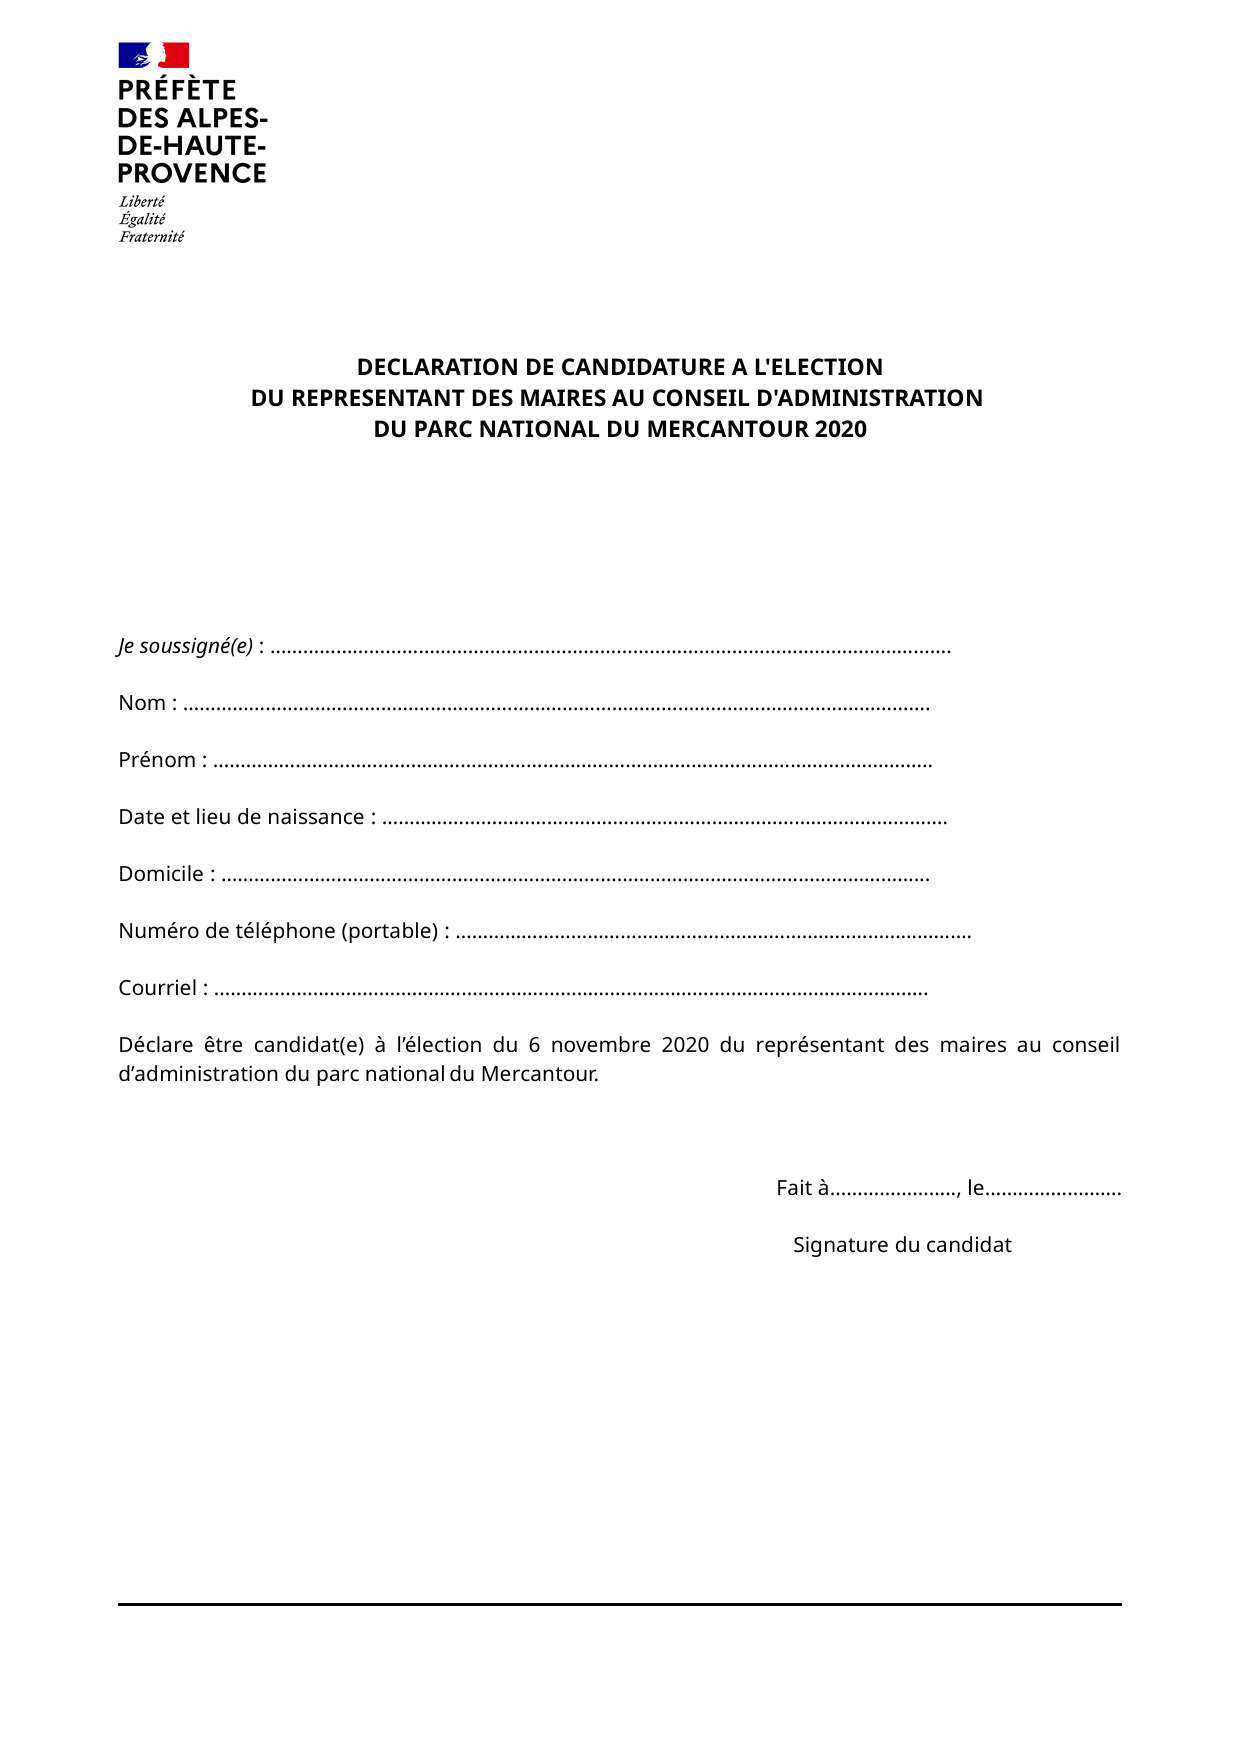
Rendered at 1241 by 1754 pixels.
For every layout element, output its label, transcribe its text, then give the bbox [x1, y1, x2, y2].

subtitle DU REPRESENTANT DES MAIRES AU CONSEIL D'ADMINISTRATION [118, 382, 1122, 413]
text Signature du candidat [118, 1230, 1122, 1258]
text Nom : ………………………………………………………………………………………………………………………. [118, 688, 1193, 716]
text Fait à………………….., le……………………. [118, 1173, 1122, 1201]
text Date et lieu de naissance : …………………………………………………………………………………………. [118, 802, 1193, 830]
text Courriel : …………………………………………………………………………………………………………………. [118, 973, 1193, 1002]
text Déclare être candidat(e) à l’élection du 6 novembre 2020 du représentant des maires au conseil d’administration du parc national du Mercantour. [118, 1030, 1122, 1087]
subtitle DECLARATION DE CANDIDATURE A L'ELECTION [118, 351, 1122, 382]
text Je soussigné(e) : ……………………………………………………………………………………………………………. [118, 631, 1193, 659]
subtitle DU PARC NATIONAL DU MERCANTOUR 2020 [118, 413, 1122, 444]
text Numéro de téléphone (portable) : …………………………………………………………………………………. [118, 916, 1193, 944]
text Prénom : ………………………………………………………………………………………………………………….. [118, 745, 1193, 773]
picture [93, 17, 293, 267]
text Domicile : ………………………………………………………………………………………………………………... [118, 859, 1193, 887]
